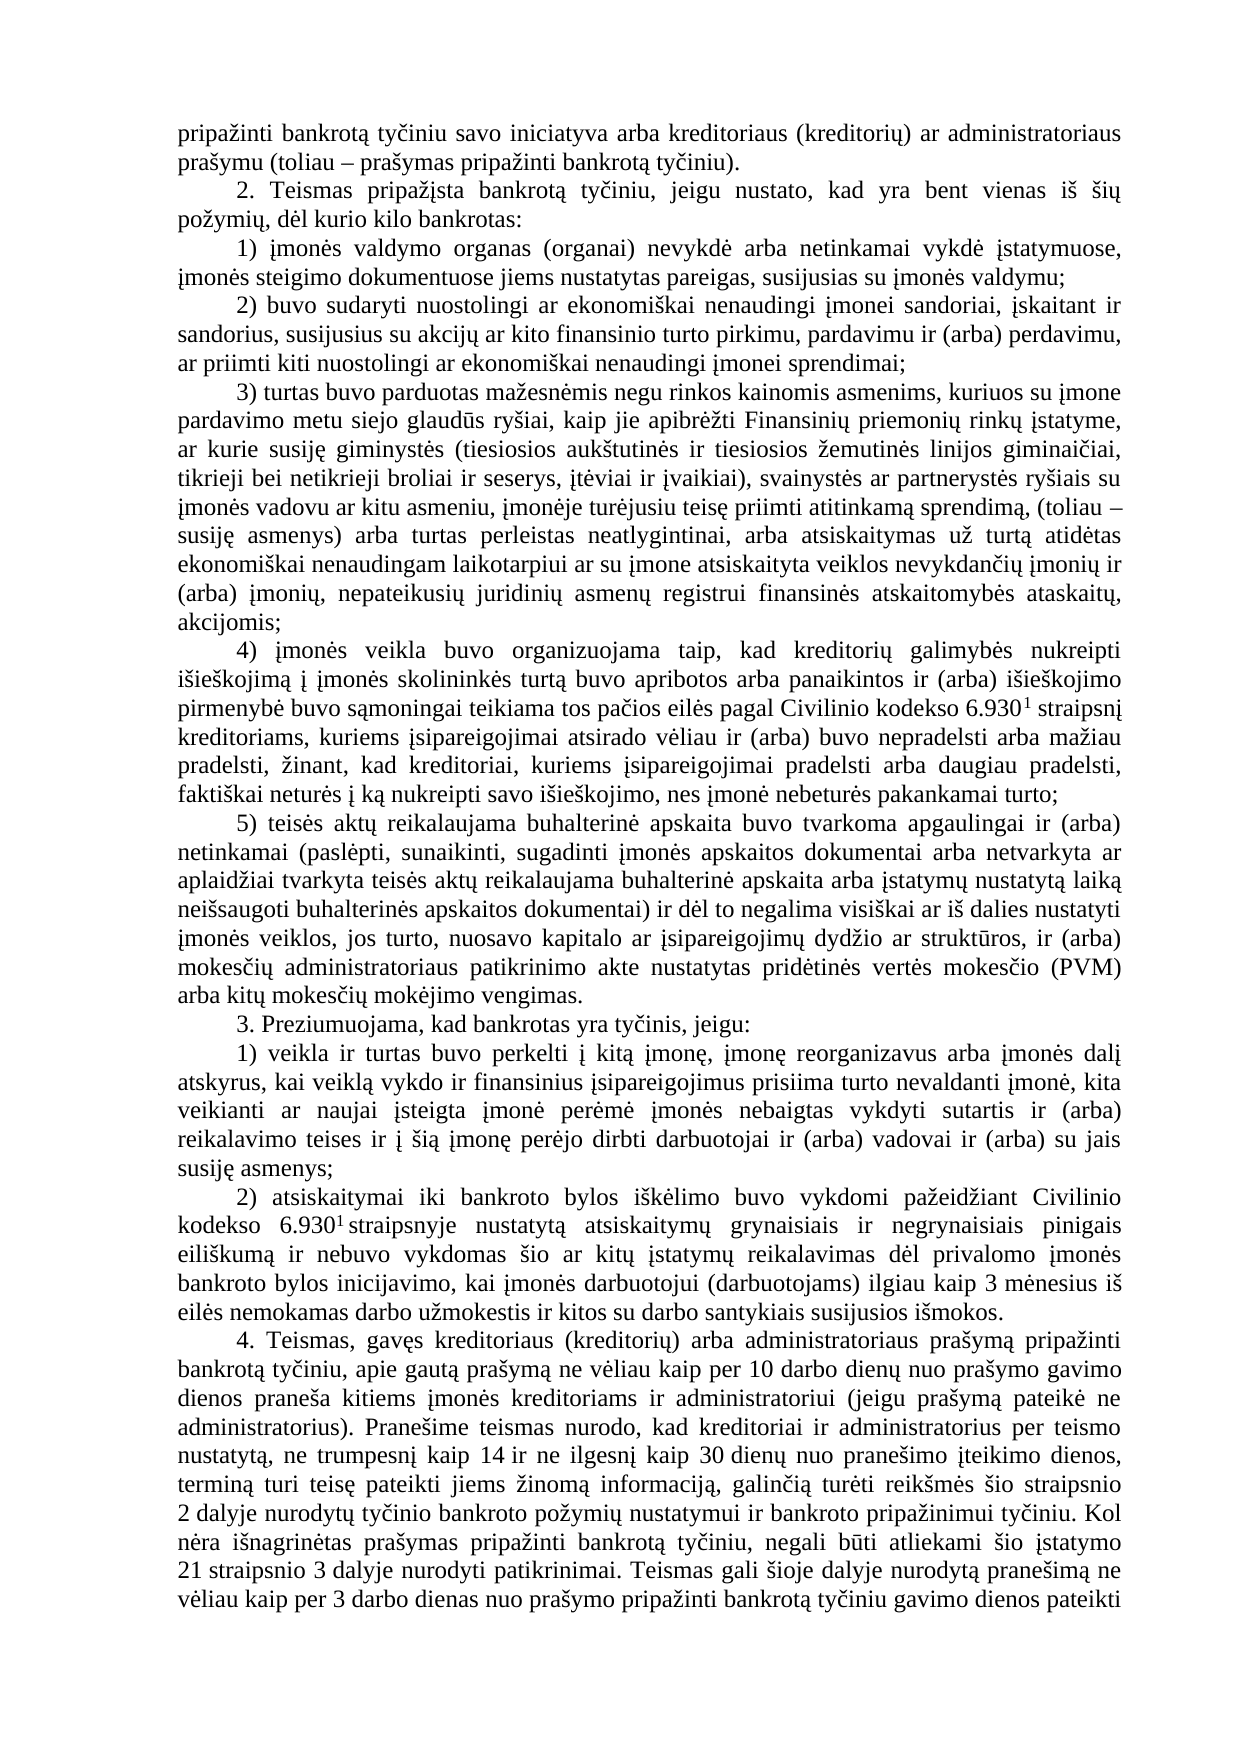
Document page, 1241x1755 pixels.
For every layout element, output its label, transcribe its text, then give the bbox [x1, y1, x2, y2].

text 3. Preziumuojama, kad bankrotas yra tyčinis, jeigu: [177, 1009, 1122, 1038]
text 3) turtas buvo parduotas mažesnėmis negu rinkos kainomis asmenims, kuriuos su įmone pardavimo metu siejo glaudūs ryšiai, kaip jie apibrėžti Finansinių priemonių rinkų įstatyme, ar kurie susiję giminystės (tiesiosios aukštutinės ir tiesiosios žemutinės linijos giminaičiai, tikrieji bei netikrieji broliai ir seserys, įtėviai ir įvaikiai), svainystės ar partnerystės ryšiais su įmonės vadovu ar kitu asmeniu, įmonėje turėjusiu teisę priimti atitinkamą sprendimą, (toliau – susiję asmenys) arba turtas perleistas neatlygintinai, arba atsiskaitymas už turtą atidėtas ekonomiškai nenaudingam laikotarpiui ar su įmone atsiskaityta veiklos nevykdančių įmonių ir (arba) įmonių, nepateikusių juridinių asmenų registrui finansinės atskaitomybės ataskaitų, akcijomis; [177, 377, 1122, 636]
text 4) įmonės veikla buvo organizuojama taip, kad kreditorių galimybės nukreipti išieškojimą į įmonės skolininkės turtą buvo apribotos arba panaikintos ir (arba) išieškojimo pirmenybė buvo sąmoningai teikiama tos pačios eilės pagal Civilinio kodekso 6.9301 straipsnį kreditoriams, kuriems įsipareigojimai atsirado vėliau ir (arba) buvo nepradelsti arba mažiau pradelsti, žinant, kad kreditoriai, kuriems įsipareigojimai pradelsti arba daugiau pradelsti, faktiškai neturės į ką nukreipti savo išieškojimo, nes įmonė nebeturės pakankamai turto; [177, 636, 1122, 808]
text 5) teisės aktų reikalaujama buhalterinė apskaita buvo tvarkoma apgaulingai ir (arba) netinkamai (paslėpti, sunaikinti, sugadinti įmonės apskaitos dokumentai arba netvarkyta ar aplaidžiai tvarkyta teisės aktų reikalaujama buhalterinė apskaita arba įstatymų nustatytą laiką neišsaugoti buhalterinės apskaitos dokumentai) ir dėl to negalima visiškai ar iš dalies nustatyti įmonės veiklos, jos turto, nuosavo kapitalo ar įsipareigojimų dydžio ar struktūros, ir (arba) mokesčių administratoriaus patikrinimo akte nustatytas pridėtinės vertės mokesčio (PVM) arba kitų mokesčių mokėjimo vengimas. [177, 808, 1122, 1009]
text pripažinti bankrotą tyčiniu savo iniciatyva arba kreditoriaus (kreditorių) ar administratoriaus prašymu (toliau – prašymas pripažinti bankrotą tyčiniu). [177, 118, 1122, 176]
text 2. Teismas pripažįsta bankrotą tyčiniu, jeigu nustato, kad yra bent vienas iš šių požymių, dėl kurio kilo bankrotas: [177, 176, 1122, 233]
text 2) buvo sudaryti nuostolingi ar ekonomiškai nenaudingi įmonei sandoriai, įskaitant ir sandorius, susijusius su akcijų ar kito finansinio turto pirkimu, pardavimu ir (arba) perdavimu, ar priimti kiti nuostolingi ar ekonomiškai nenaudingi įmonei sprendimai; [177, 291, 1122, 377]
text 2) atsiskaitymai iki bankroto bylos iškėlimo buvo vykdomi pažeidžiant Civilinio kodekso 6.9301 straipsnyje nustatytą atsiskaitymų grynaisiais ir negrynaisiais pinigais eiliškumą ir nebuvo vykdomas šio ar kitų įstatymų reikalavimas dėl privalomo įmonės bankroto bylos inicijavimo, kai įmonės darbuotojui (darbuotojams) ilgiau kaip 3 mėnesius iš eilės nemokamas darbo užmokestis ir kitos su darbo santykiais susijusios išmokos. [177, 1182, 1122, 1326]
text 1) veikla ir turtas buvo perkelti į kitą įmonę, įmonę reorganizavus arba įmonės dalį atskyrus, kai veiklą vykdo ir finansinius įsipareigojimus prisiima turto nevaldanti įmonė, kita veikianti ar naujai įsteigta įmonė perėmė įmonės nebaigtas vykdyti sutartis ir (arba) reikalavimo teises ir į šią įmonę perėjo dirbti darbuotojai ir (arba) vadovai ir (arba) su jais susiję asmenys; [177, 1038, 1122, 1182]
text 1) įmonės valdymo organas (organai) nevykdė arba netinkamai vykdė įstatymuose, įmonės steigimo dokumentuose jiems nustatytas pareigas, susijusias su įmonės valdymu; [177, 233, 1122, 291]
text 4. Teismas, gavęs kreditoriaus (kreditorių) arba administratoriaus prašymą pripažinti bankrotą tyčiniu, apie gautą prašymą ne vėliau kaip per 10 darbo dienų nuo prašymo gavimo dienos praneša kitiems įmonės kreditoriams ir administratoriui (jeigu prašymą pateikė ne administratorius). Pranešime teismas nurodo, kad kreditoriai ir administratorius per teismo nustatytą, ne trumpesnį kaip 14 ir ne ilgesnį kaip 30 dienų nuo pranešimo įteikimo dienos, terminą turi teisę pateikti jiems žinomą informaciją, galinčią turėti reikšmės šio straipsnio 2 dalyje nurodytų tyčinio bankroto požymių nustatymui ir bankroto pripažinimui tyčiniu. Kol nėra išnagrinėtas prašymas pripažinti bankrotą tyčiniu, negali būti atliekami šio įstatymo 21 straipsnio 3 dalyje nurodyti patikrinimai. Teismas gali šioje dalyje nurodytą pranešimą ne vėliau kaip per 3 darbo dienas nuo prašymo pripažinti bankrotą tyčiniu gavimo dienos pateikti [177, 1326, 1122, 1613]
